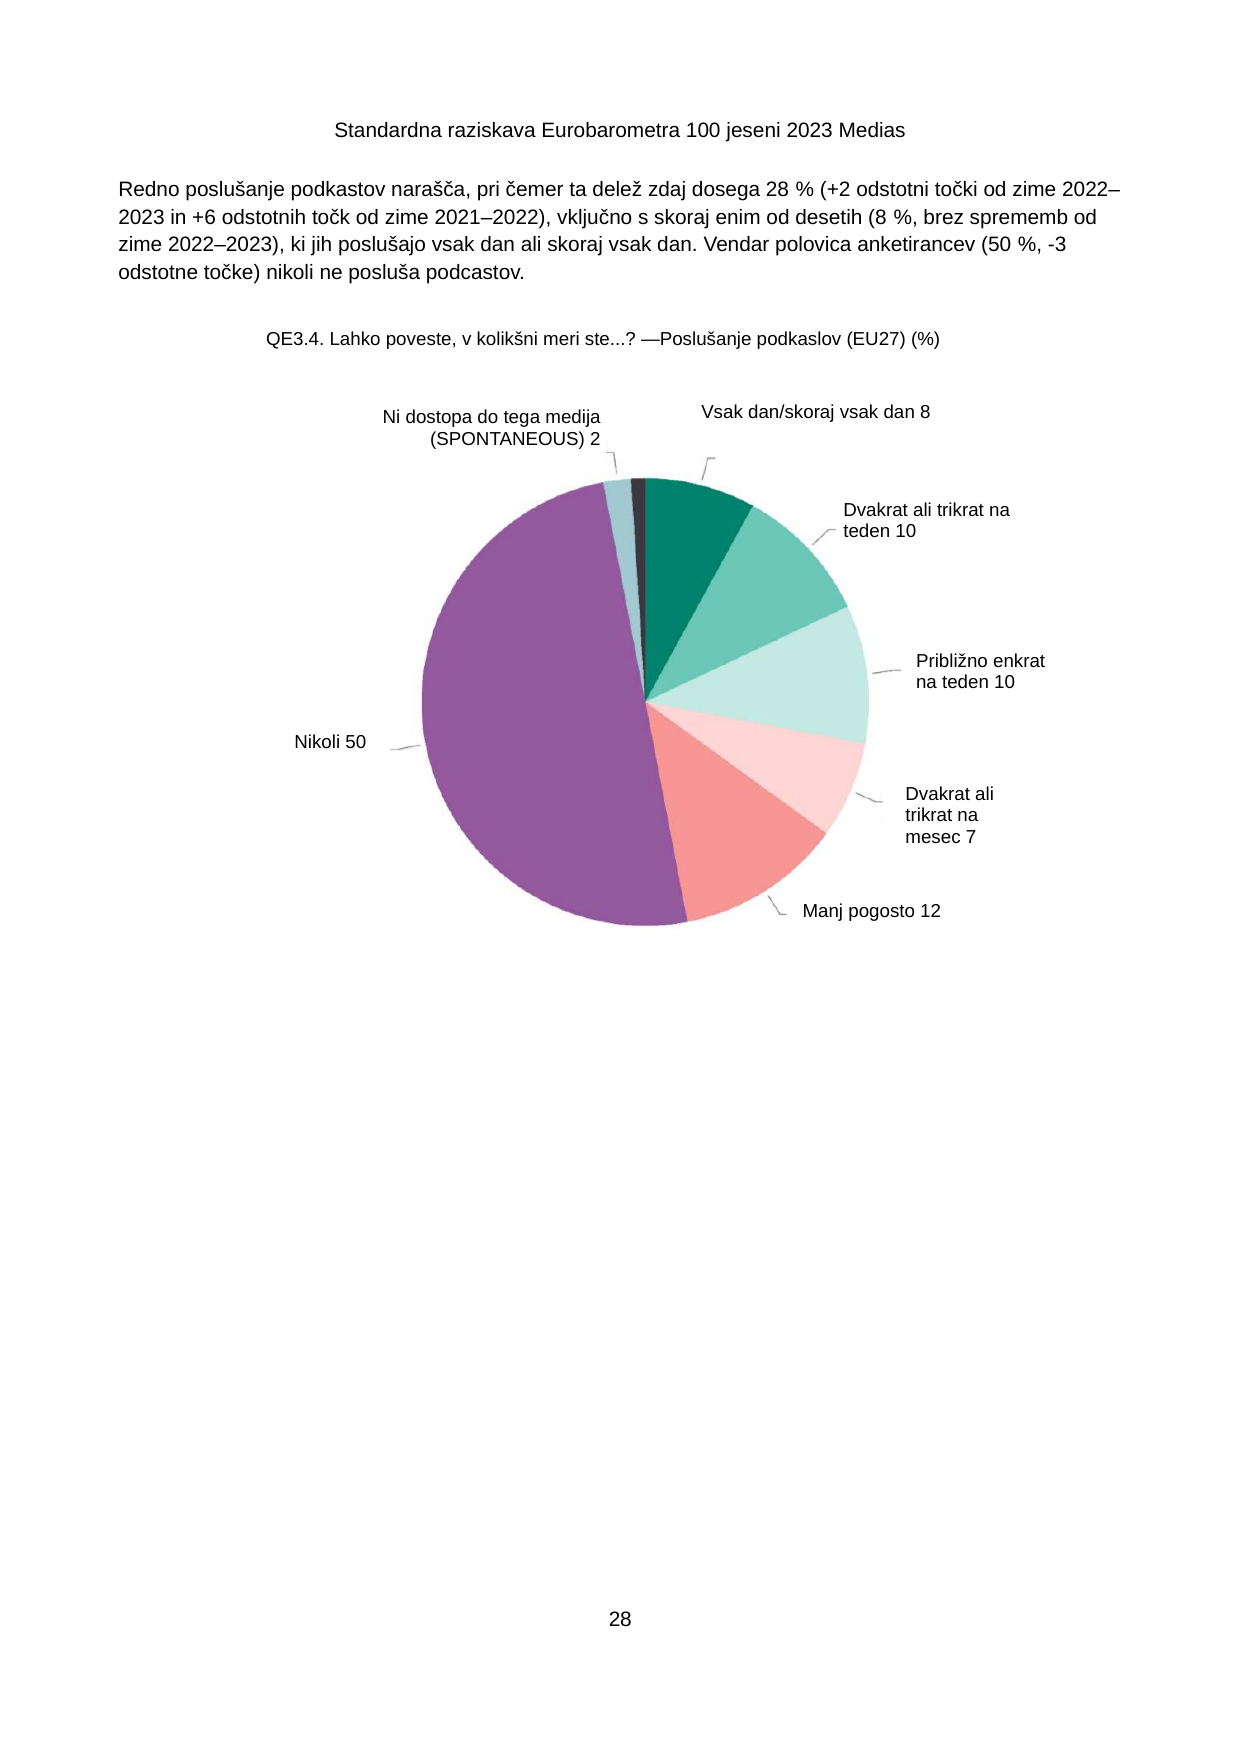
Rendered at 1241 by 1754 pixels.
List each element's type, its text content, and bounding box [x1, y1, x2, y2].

picture [555, 438, 562, 444]
picture [907, 525, 913, 536]
picture [385, 438, 914, 930]
picture [907, 908, 912, 916]
picture [464, 438, 473, 444]
picture [541, 438, 550, 444]
text Redno poslušanje podkastov narašča, pri čemer ta delež zdaj dosega 28 % (+2 odstotni točki od zime 2022–2023 in +6 odstotnih točk od zime 2021–2022), vključno s skoraj enim od desetih (8 %, brez sprememb od zime 2022–2023), ki jih poslušajo vsak dan ali skoraj vsak dan. Vendar polovica anketirancev (50 %, -3 odstotne točke) nikoli ne posluša podcastov. [118, 177, 1122, 283]
picture [908, 789, 914, 799]
